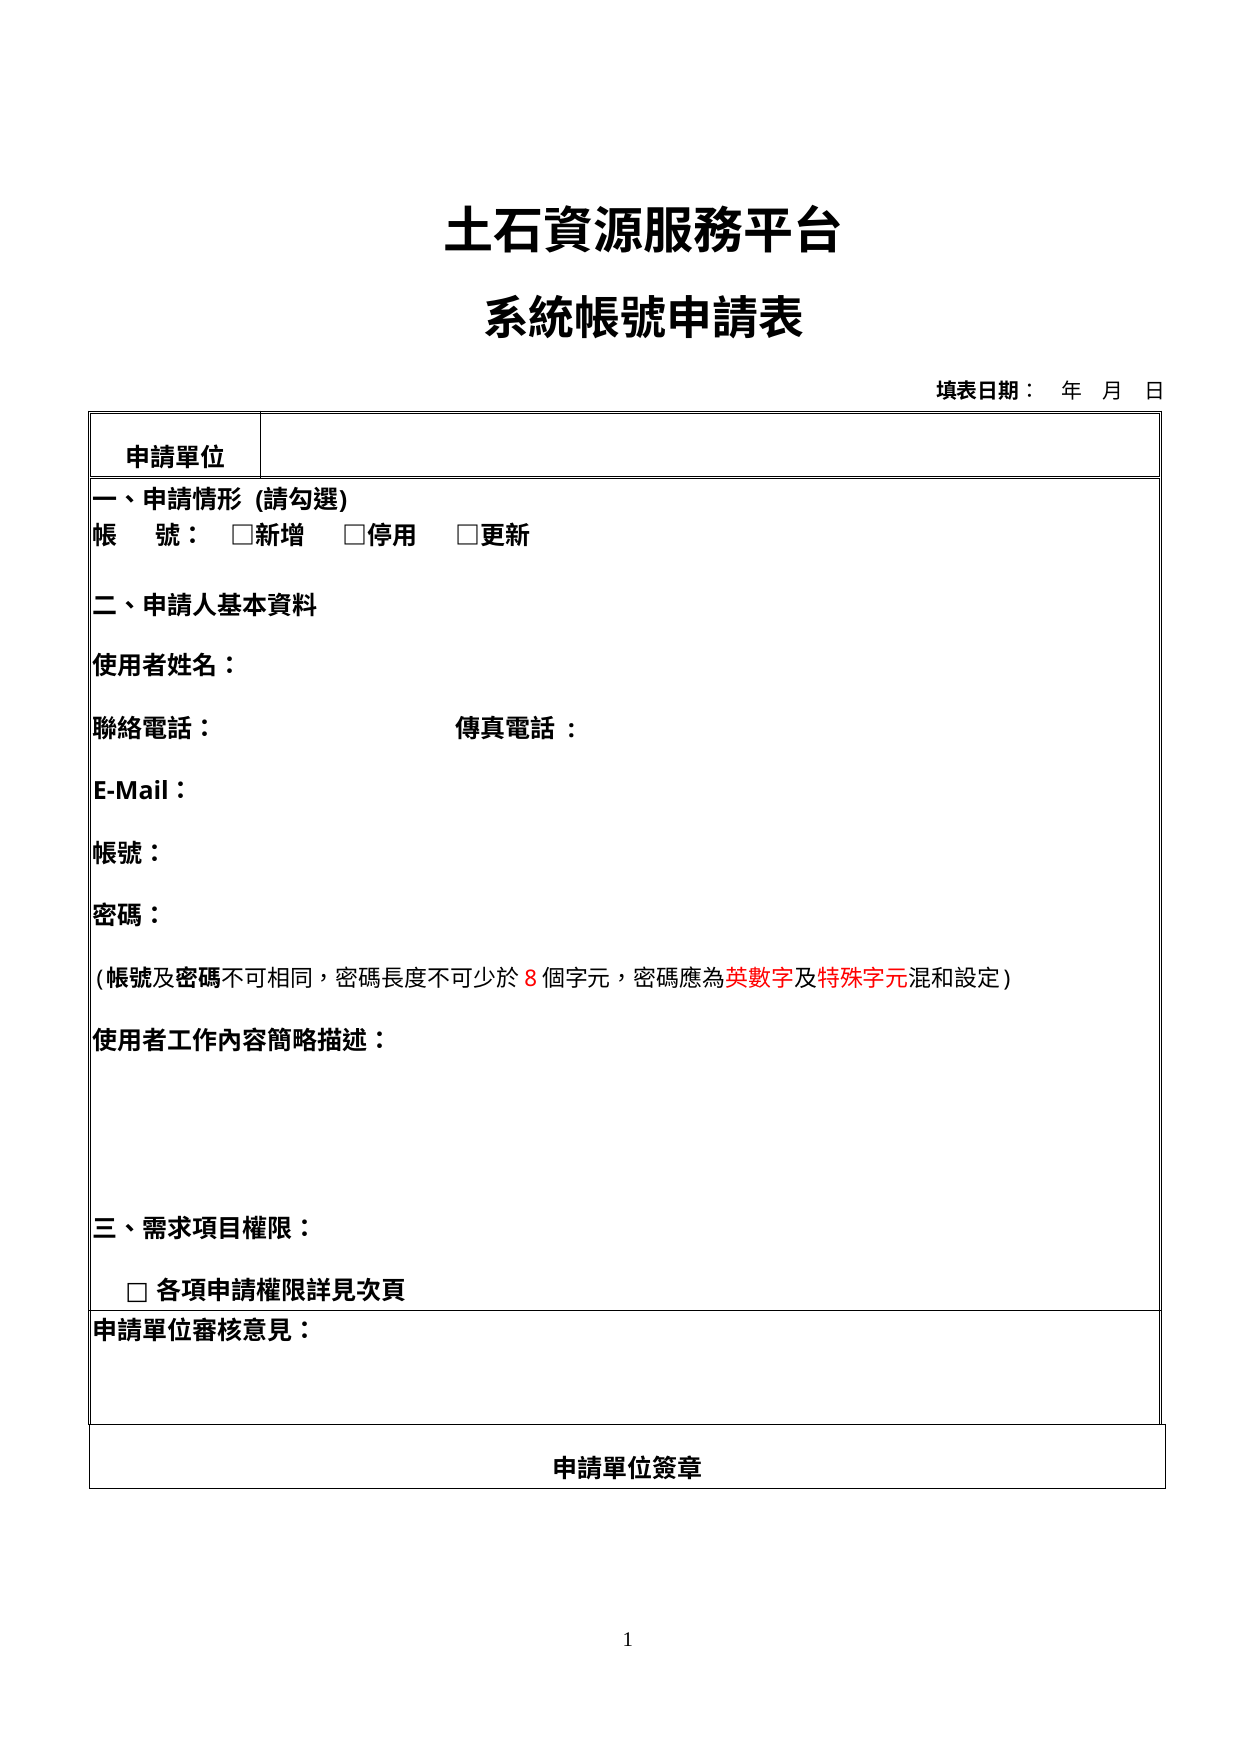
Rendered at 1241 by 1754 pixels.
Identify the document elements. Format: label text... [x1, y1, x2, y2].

table_cell 申請單位簽章 [90, 1425, 1165, 1487]
text 系統帳號申請表 [90, 282, 1196, 348]
table_cell 一、申請情形 (請勾選) 帳 號： □新增 □停用 □更新 二、申請人基本資料 使用者姓名： 聯絡電話： 傳真電話 : E-Mail： 帳號： 密碼： (帳號及密碼不可相同，密碼長度不可少於8個字元，密碼應為英數字及特殊字元混和設定) 使用者工作內容簡略描述： 三、需求項目權限： □ 各項申請權限詳見次頁 [91, 479, 1159, 1309]
text 土石資源服務平台 [90, 191, 1196, 263]
table_cell 申請單位審核意見： [91, 1311, 1159, 1424]
text 填表日期： 年 月 日 [59, 348, 1165, 411]
table_header [261, 414, 1159, 476]
table_header 申請單位 [91, 414, 260, 476]
